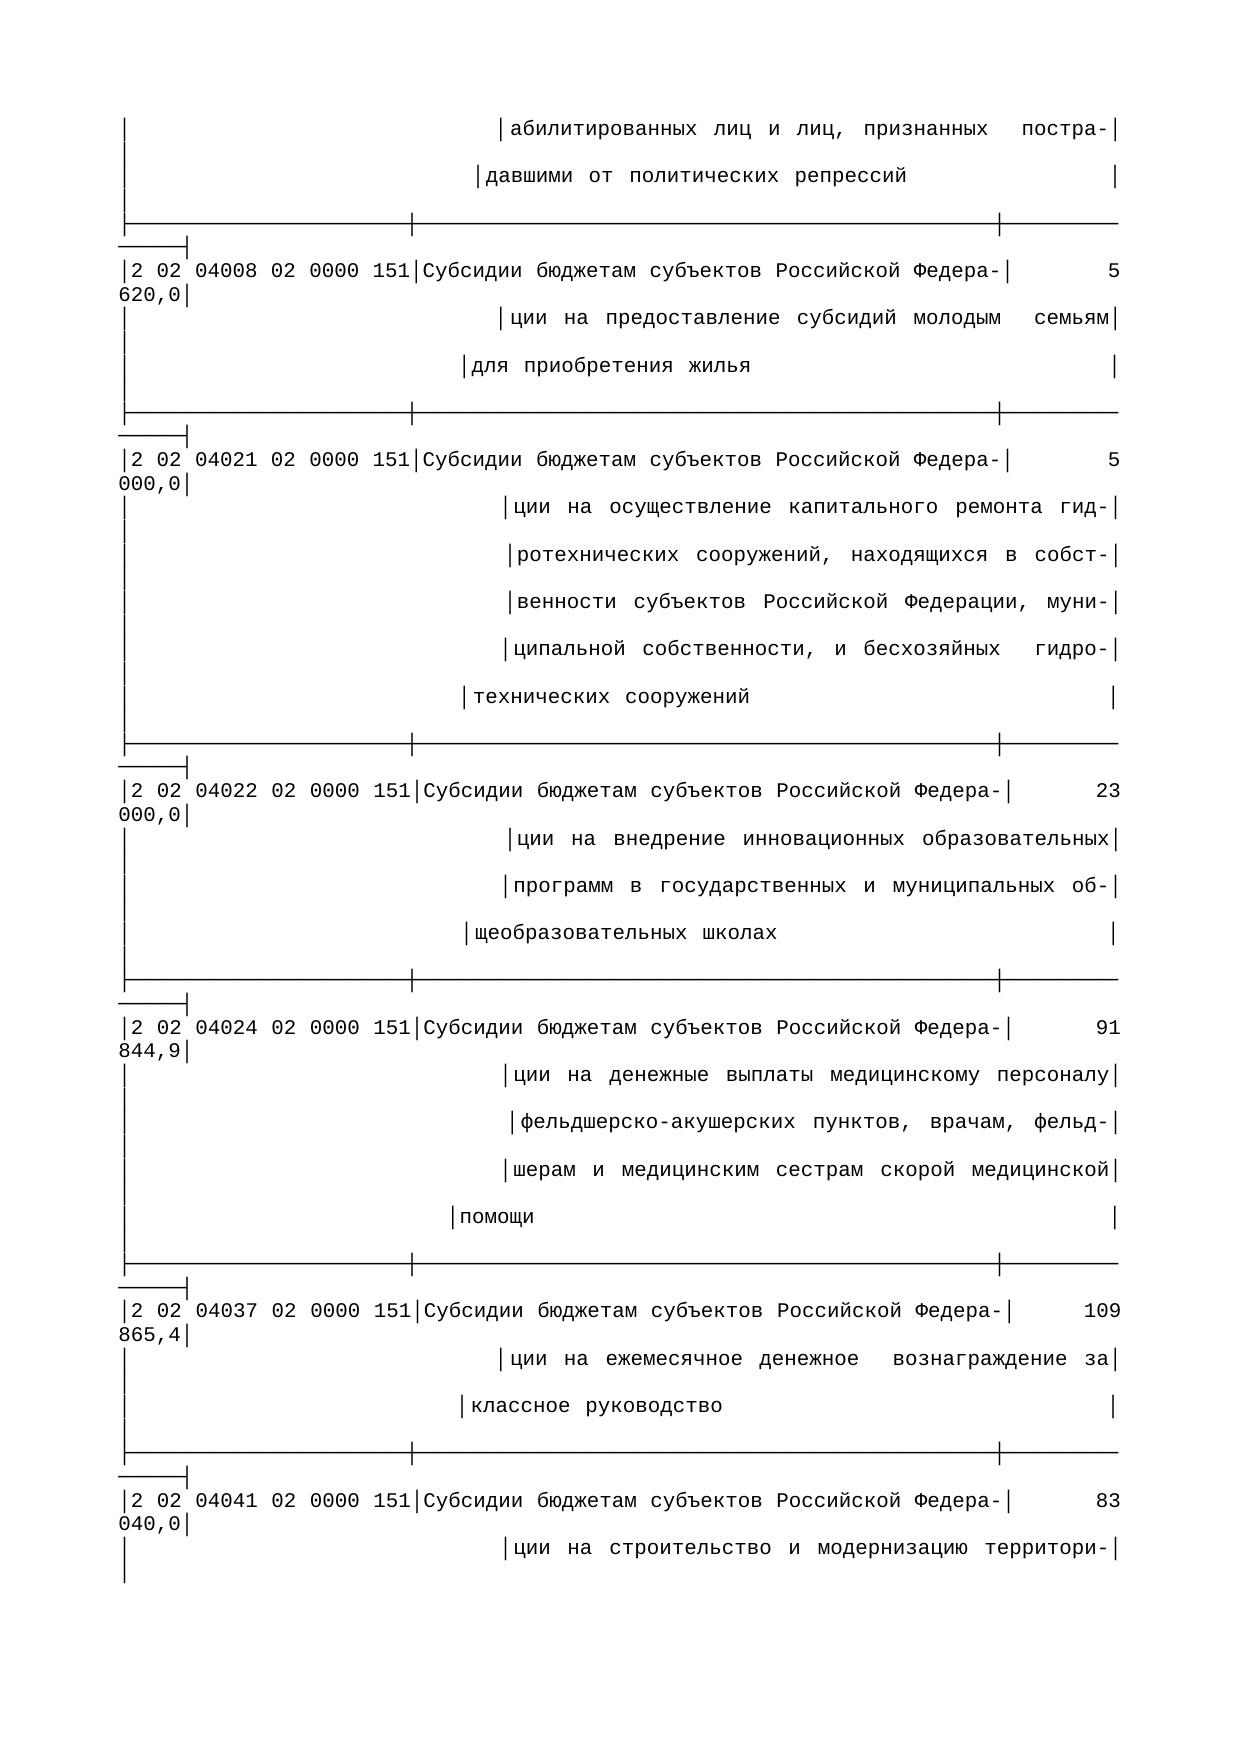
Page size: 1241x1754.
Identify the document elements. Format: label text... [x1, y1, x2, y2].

text │ │ции на строительство и модернизацию территори-│ │ [118, 1537, 1122, 1584]
text │ │давшими от политических репрессий │ │ [118, 165, 1122, 213]
text │ │щеобразовательных школах │ │ [118, 922, 1122, 969]
text ├──────────────────────┼──────────────────────────────────────────────┼──────────────┤ [118, 1253, 1122, 1300]
text │2 02 04008 02 0000 151│Субсидии бюджетам субъектов Российской Федера-│ 5 620,0│ [118, 260, 1122, 307]
text │ │венности субъектов Российской Федерации, муни-│ │ [118, 591, 1122, 638]
text │ │технических сооружений │ │ [118, 686, 1122, 733]
text │ │программ в государственных и муниципальных об-│ │ [118, 875, 1122, 922]
text │ │для приобретения жилья │ │ [118, 354, 1122, 402]
text │ │фельдшерско-акушерских пунктов, врачам, фельд-│ │ [118, 1111, 1122, 1158]
text │2 02 04021 02 0000 151│Субсидии бюджетам субъектов Российской Федера-│ 5 000,0│ [118, 449, 1122, 496]
text ├──────────────────────┼──────────────────────────────────────────────┼──────────────┤ [118, 733, 1122, 780]
text │ │ции на ежемесячное денежное вознаграждение за│ │ [118, 1348, 1122, 1395]
text │ │шерам и медицинским сестрам скорой медицинской│ │ [118, 1158, 1122, 1206]
text ├──────────────────────┼──────────────────────────────────────────────┼──────────────┤ [118, 1442, 1122, 1489]
text │ │помощи │ │ [118, 1206, 1122, 1253]
text │ │ципальной собственности, и бесхозяйных гидро-│ │ [118, 638, 1122, 686]
text ├──────────────────────┼──────────────────────────────────────────────┼──────────────┤ [118, 213, 1122, 260]
text │ │ции на осуществление капитального ремонта гид-│ │ [118, 496, 1122, 544]
text │2 02 04037 02 0000 151│Субсидии бюджетам субъектов Российской Федера-│ 109 865,4│ [118, 1300, 1122, 1348]
text │2 02 04041 02 0000 151│Субсидии бюджетам субъектов Российской Федера-│ 83 040,0│ [118, 1489, 1122, 1537]
text │2 02 04024 02 0000 151│Субсидии бюджетам субъектов Российской Федера-│ 91 844,9│ [118, 1017, 1122, 1064]
text │ │ции на внедрение инновационных образовательных│ │ [118, 827, 1122, 875]
text │ │ции на денежные выплаты медицинскому персоналу│ │ [118, 1064, 1122, 1111]
text │2 02 04022 02 0000 151│Субсидии бюджетам субъектов Российской Федера-│ 23 000,0│ [118, 780, 1122, 827]
text │ │ротехнических сооружений, находящихся в собст-│ │ [118, 544, 1122, 591]
text │ │ции на предоставление субсидий молодым семьям│ │ [118, 307, 1122, 354]
text ├──────────────────────┼──────────────────────────────────────────────┼──────────────┤ [118, 402, 1122, 449]
text │ │классное руководство │ │ [118, 1395, 1122, 1442]
text ├──────────────────────┼──────────────────────────────────────────────┼──────────────┤ [118, 969, 1122, 1017]
text │ │абилитированных лиц и лиц, признанных постра-│ │ [118, 118, 1122, 165]
